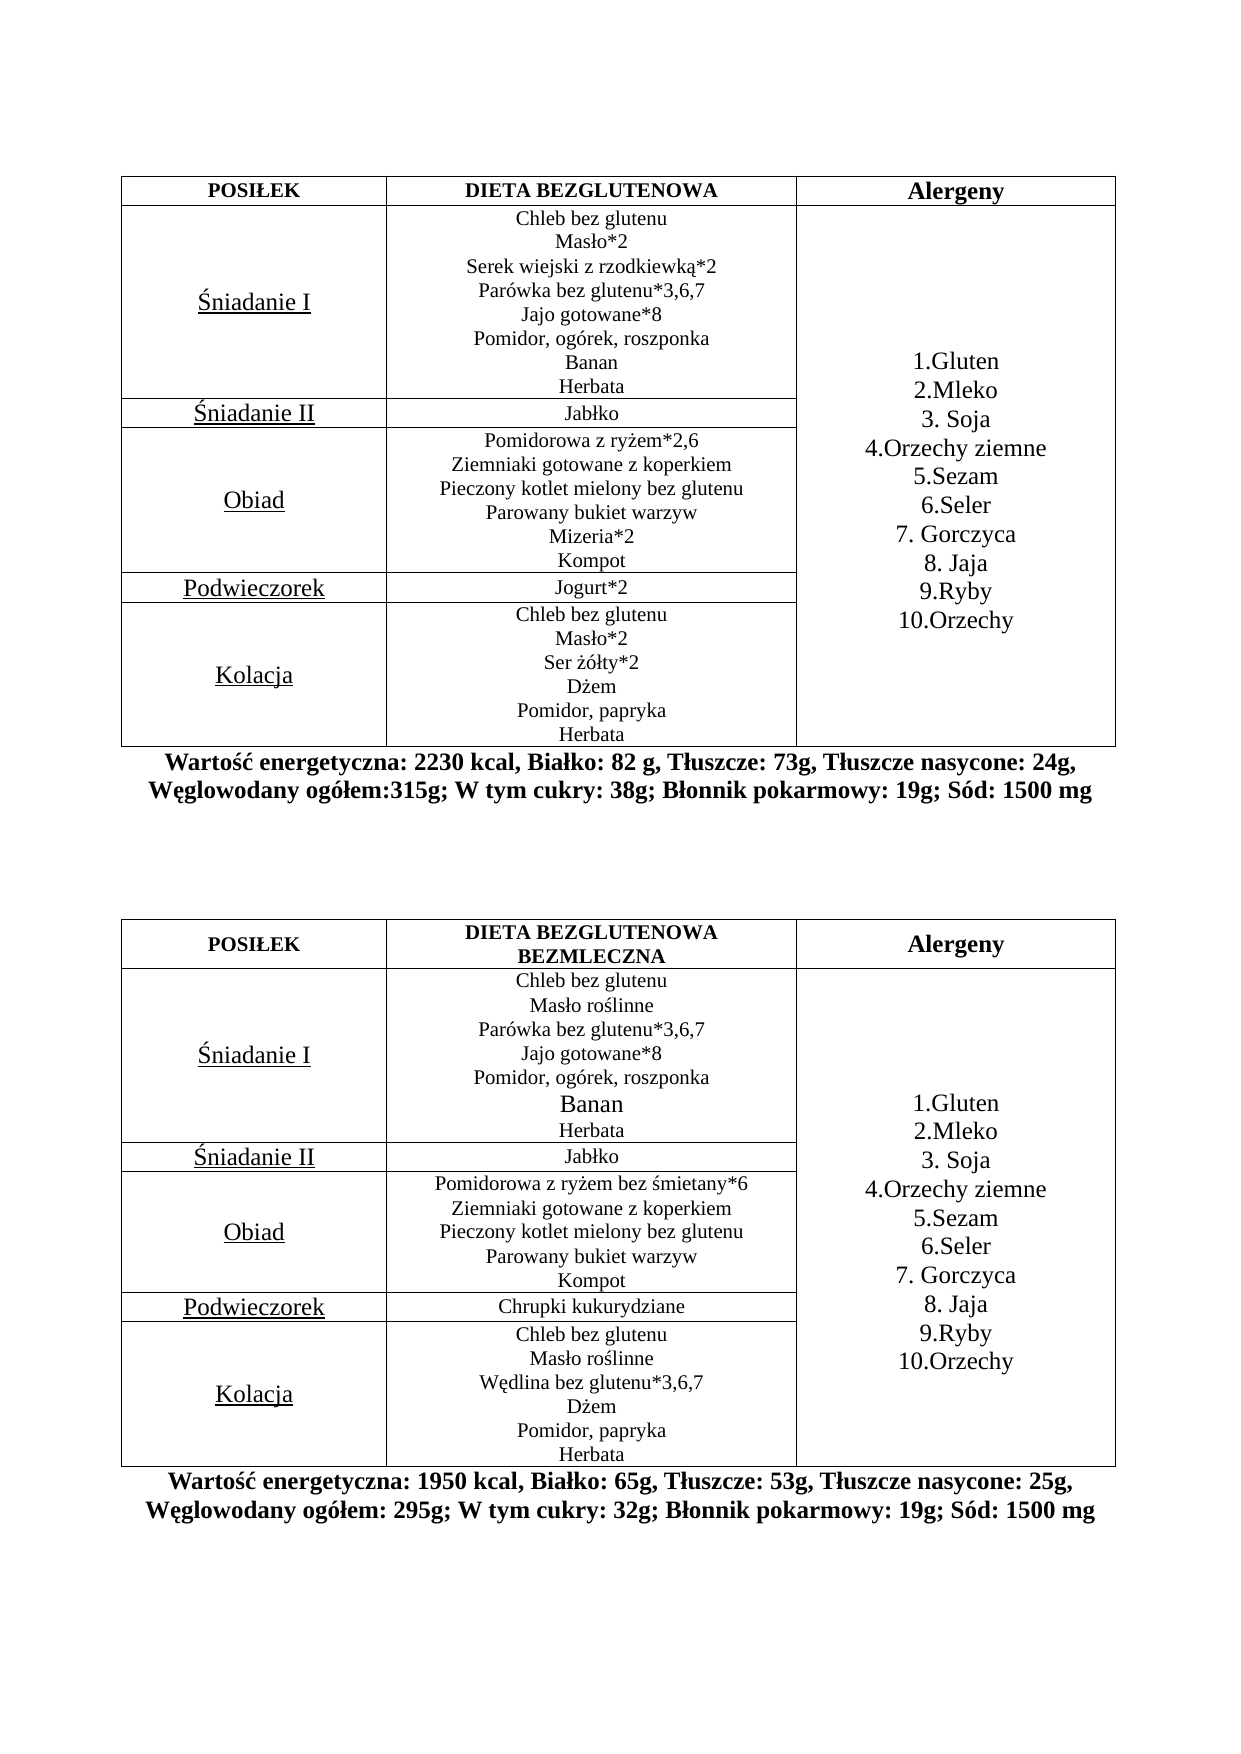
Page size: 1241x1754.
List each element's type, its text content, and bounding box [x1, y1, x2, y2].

table_cell Jabłko [387, 1143, 796, 1171]
table_cell 1.Gluten 2.Mleko 3. Soja 4.Orzechy ziemne 5.Sezam 6.Seler 7. Gorczyca 8. Jaja 9.Ryby 10.Orzechy [797, 206, 1115, 746]
table_cell Chleb bez glutenu Masło*2 Serek wiejski z rzodkiewką*2 Parówka bez glutenu*3,6,7 Jajo gotowane*8 Pomidor, ogórek, roszponka Banan Herbata [387, 206, 796, 398]
table_header Alergeny [797, 920, 1115, 968]
table_header DIETA BEZGLUTENOWA [387, 177, 796, 205]
table_cell Kolacja [122, 1322, 386, 1466]
table_cell Chleb bez glutenu Masło roślinne Parówka bez glutenu*3,6,7 Jajo gotowane*8 Pomidor, ogórek, roszponka Banan Herbata [387, 969, 796, 1142]
text Wartość energetyczna: 2230 kcal, Białko: 82 g, Tłuszcze: 73g, Tłuszcze nasycone: 24g, Węglowodany ogółem:315g; W tym cukry: 38g; Błonnik pokarmowy: 19g; Sód: 1500 mg [118, 747, 1122, 804]
table_cell Chrupki kukurydziane [387, 1293, 796, 1321]
table_cell Chleb bez glutenu Masło roślinne Wędlina bez glutenu*3,6,7 Dżem Pomidor, papryka Herbata [387, 1322, 796, 1466]
text Wartość energetyczna: 1950 kcal, Białko: 65g, Tłuszcze: 53g, Tłuszcze nasycone: 25g, Węglowodany ogółem: 295g; W tym cukry: 32g; Błonnik pokarmowy: 19g; Sód: 1500 mg [118, 1466, 1122, 1524]
table_cell 1.Gluten 2.Mleko 3. Soja 4.Orzechy ziemne 5.Sezam 6.Seler 7. Gorczyca 8. Jaja 9.Ryby 10.Orzechy [797, 969, 1115, 1466]
table_header POSIŁEK [122, 177, 386, 205]
table_header Alergeny [797, 177, 1115, 205]
table_cell Chleb bez glutenu Masło*2 Ser żółty*2 Dżem Pomidor, papryka Herbata [387, 603, 796, 746]
table_cell Obiad [122, 428, 386, 572]
table_cell Podwieczorek [122, 1293, 386, 1321]
table_header DIETA BEZGLUTENOWA BEZMLECZNA [387, 920, 796, 968]
table_cell Śniadanie I [122, 969, 386, 1142]
table_cell Obiad [122, 1172, 386, 1292]
table_cell Śniadanie I [122, 206, 386, 398]
table_cell Kolacja [122, 603, 386, 746]
table_cell Pomidorowa z ryżem*2,6 Ziemniaki gotowane z koperkiem Pieczony kotlet mielony bez glutenu Parowany bukiet warzyw Mizeria*2 Kompot [387, 428, 796, 572]
table_cell Śniadanie II [122, 399, 386, 427]
table_cell Pomidorowa z ryżem bez śmietany*6 Ziemniaki gotowane z koperkiem Pieczony kotlet mielony bez glutenu Parowany bukiet warzyw Kompot [387, 1172, 796, 1292]
table_cell Podwieczorek [122, 573, 386, 601]
table_cell Jogurt*2 [387, 573, 796, 601]
table_cell Jabłko [387, 399, 796, 427]
table_header POSIŁEK [122, 920, 386, 968]
table_cell Śniadanie II [122, 1143, 386, 1171]
